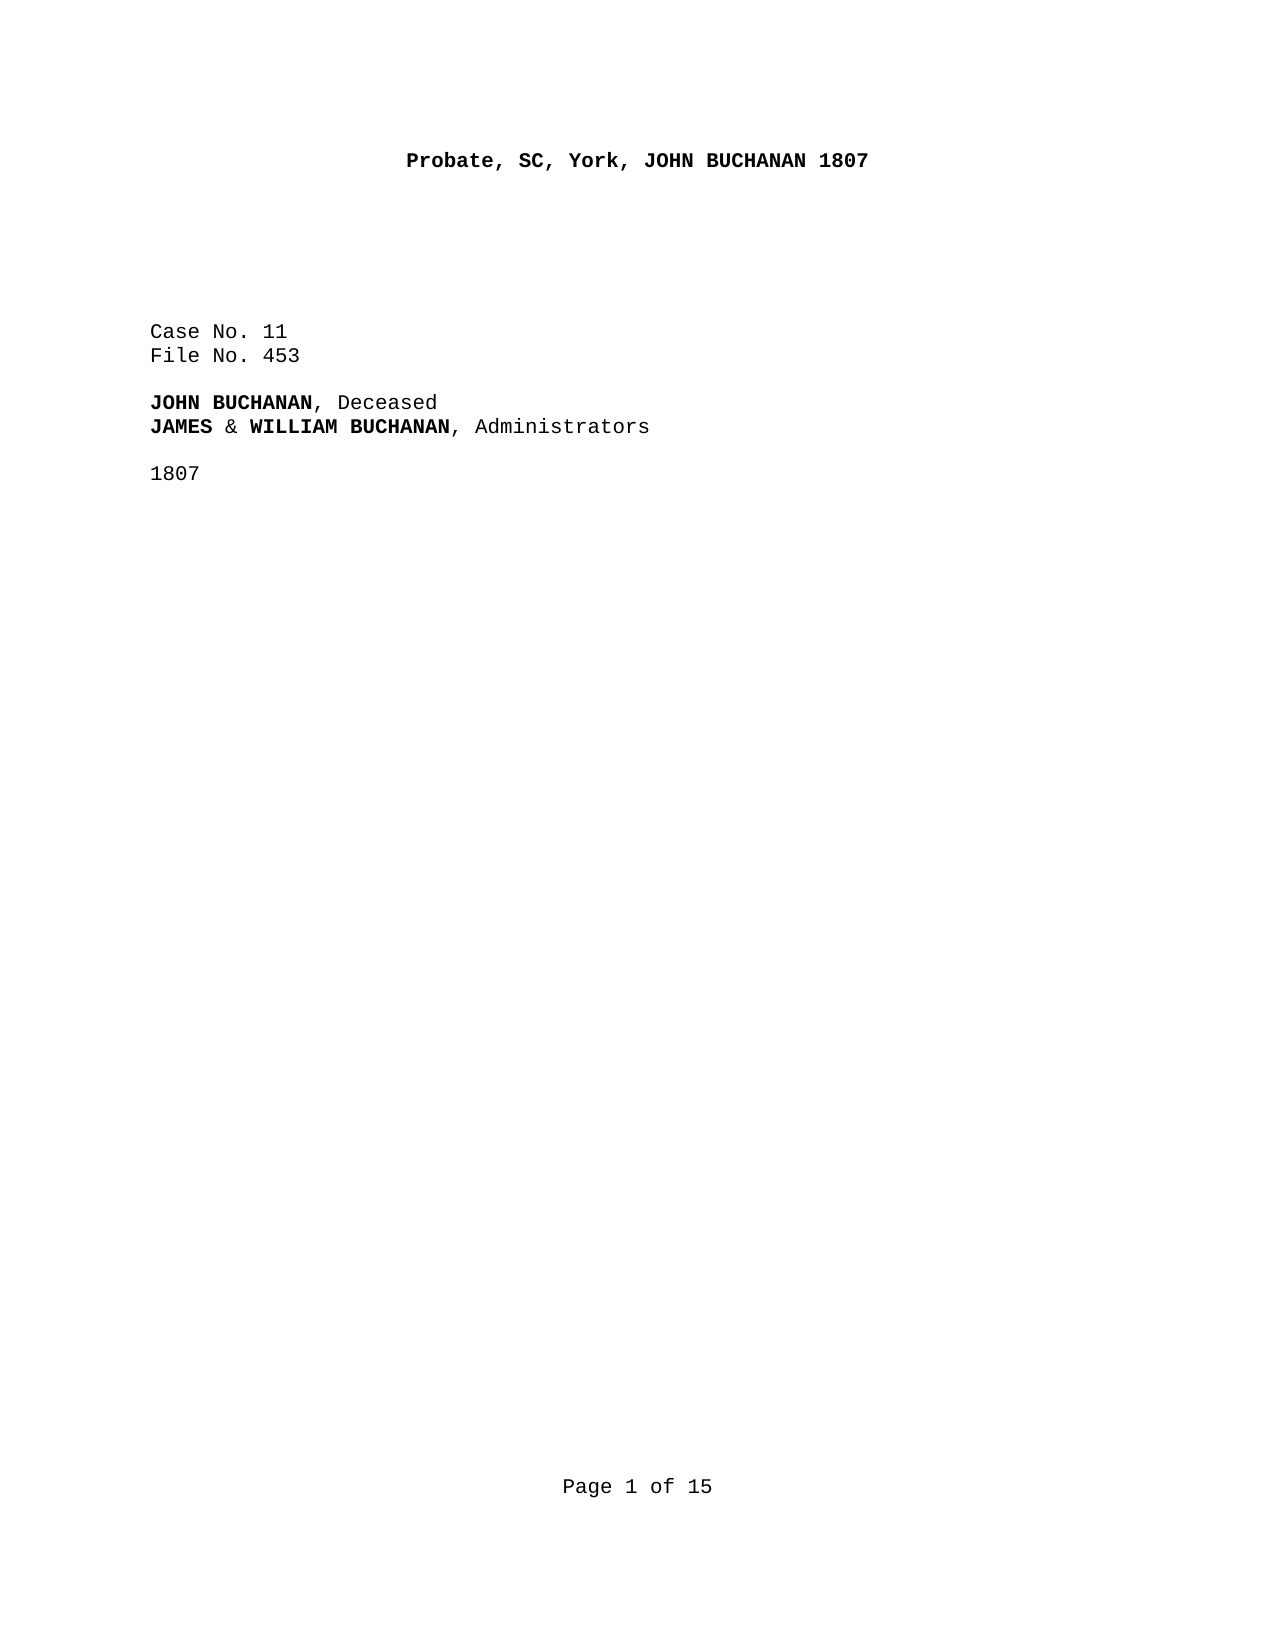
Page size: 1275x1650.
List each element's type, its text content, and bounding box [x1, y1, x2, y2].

text Case No. 11 [150, 321, 1125, 345]
text File No. 453 [150, 345, 1125, 369]
text 1807 [150, 463, 1125, 487]
text John Buchanan, Deceased [150, 392, 1125, 416]
text James & William Buchanan, Administrators [150, 416, 1125, 439]
